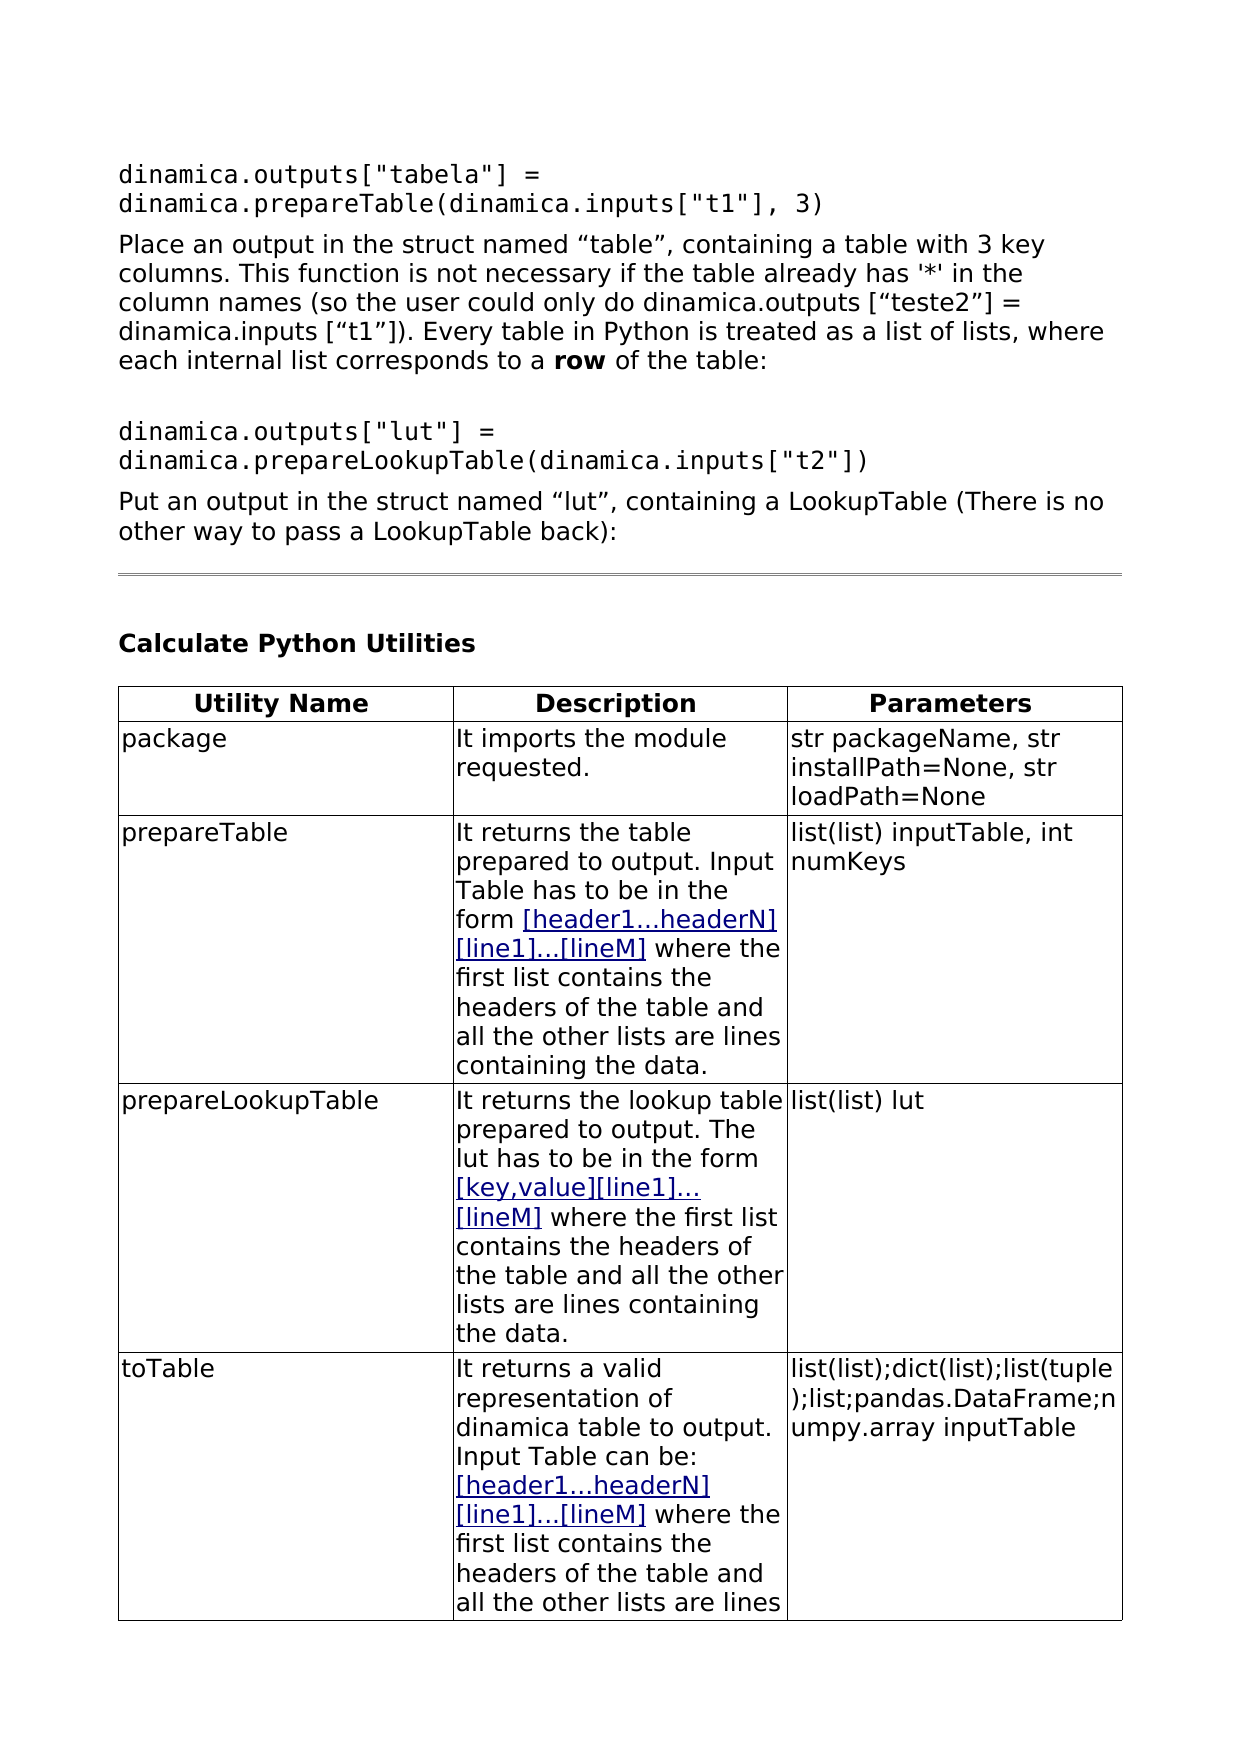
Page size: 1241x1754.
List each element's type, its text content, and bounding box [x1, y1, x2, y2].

table_cell list(list) lut [788, 1084, 1122, 1352]
text [118, 118, 1122, 147]
subtitle Calculate Python Utilities [118, 630, 1122, 659]
table_cell package [119, 722, 453, 815]
table_cell toTable [119, 1353, 453, 1620]
table_header Description [454, 687, 787, 721]
table_header Parameters [788, 687, 1122, 721]
table_cell list(list);dict(list);list(tuple);list;pandas.DataFrame;numpy.array inputTable [788, 1353, 1122, 1620]
table_cell prepareLookupTable [119, 1084, 453, 1352]
table_cell It returns a valid representation of dinamica table to output. Input Table can be: [header1...headerN][line1]...[lineM] where the first list contains the headers of the table and all the other lists are lines [454, 1353, 787, 1620]
text Put an output in the struct named “lut”, containing a LookupTable (There is no other way to pass a LookupTable back): [118, 487, 1122, 546]
table_cell It returns the table prepared to output. Input Table has to be in the form [header1...headerN][line1]...[lineM] where the first list contains the headers of the table and all the other lists are lines containing the data. [454, 816, 787, 1083]
text Place an output in the struct named “table”, containing a table with 3 key columns. This function is not necessary if the table already has '*' in the column names (so the user could only do dinamica.outputs [“teste2”] = dinamica.inputs [“t1”]). Every table in Python is treated as a list of lists, where each internal list corresponds to a row of the table: [118, 230, 1122, 405]
text dinamica.outputs["tabela"] = dinamica.prepareTable(dinamica.inputs["t1"], 3) [118, 160, 1122, 218]
table_cell prepareTable [119, 816, 453, 1083]
table_cell str packageName, str installPath=None, str loadPath=None [788, 722, 1122, 815]
table_cell It imports the module requested. [454, 722, 787, 815]
text dinamica.outputs["lut"] = dinamica.prepareLookupTable(dinamica.inputs["t2"]) [118, 417, 1122, 476]
table_cell list(list) inputTable, int numKeys [788, 816, 1122, 1083]
table_cell It returns the lookup table prepared to output. The lut has to be in the form [key,value][line1]...[lineM] where the first list contains the headers of the table and all the other lists are lines containing the data. [454, 1084, 787, 1352]
table_header Utility Name [119, 687, 453, 721]
